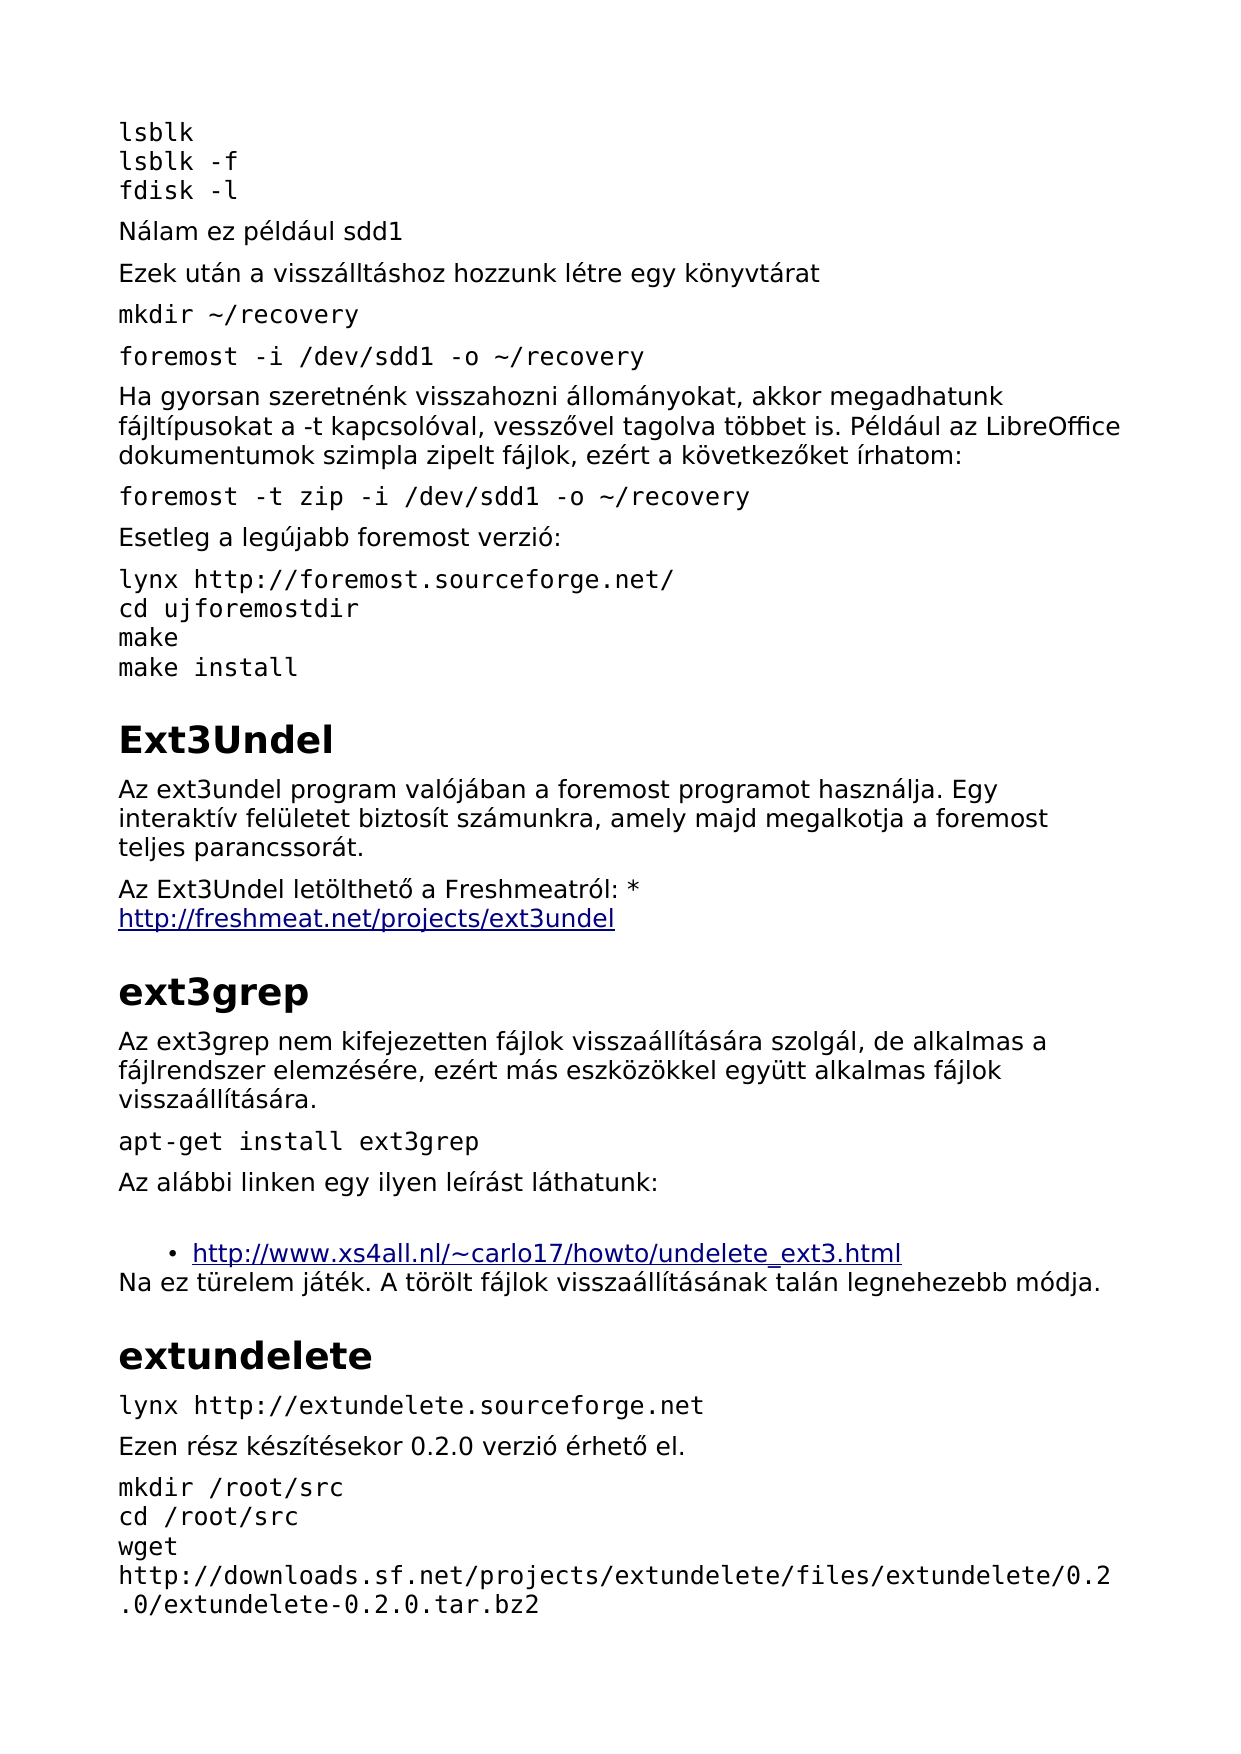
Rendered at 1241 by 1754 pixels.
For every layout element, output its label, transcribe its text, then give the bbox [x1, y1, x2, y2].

subtitle ext3grep [118, 971, 1122, 1014]
subtitle Ext3Undel [118, 719, 1122, 762]
text Na ez türelem játék. A törölt fájlok visszaállításának talán legnehezebb módja. [118, 1268, 1122, 1297]
text Az ext3grep nem kifejezetten fájlok visszaállítására szolgál, de alkalmas a fájlrendszer elemzésére, ezért más eszközökkel együtt alkalmas fájlok visszaállítására. [118, 1027, 1122, 1114]
text foremost -i /dev/sdd1 -o ~/recovery [118, 342, 1122, 371]
text Ezek után a visszálltáshoz hozzunk létre egy könyvtárat [118, 259, 1122, 288]
text mkdir ~/recovery [118, 301, 1122, 330]
text lynx http://foremost.sourceforge.net/ cd ujforemostdir make make install [118, 565, 1122, 682]
text foremost -t zip -i /dev/sdd1 -o ~/recovery [118, 483, 1122, 512]
text Az alábbi linken egy ilyen leírást láthatunk: [118, 1168, 1122, 1197]
text lynx http://extundelete.sourceforge.net [118, 1391, 1122, 1420]
list http://www.xs4all.nl/~carlo17/howto/undelete_ext3.html [177, 1239, 1122, 1268]
subtitle extundelete [118, 1335, 1122, 1378]
text Ha gyorsan szeretnénk visszahozni állományokat, akkor megadhatunk fájltípusokat a -t kapcsolóval, vesszővel tagolva többet is. Például az LibreOffice dokumentumok szimpla zipelt fájlok, ezért a következőket írhatom: [118, 383, 1122, 470]
text Esetleg a legújabb foremost verzió: [118, 523, 1122, 553]
text Az ext3undel program valójában a foremost programot használja. Egy interaktív felületet biztosít számunkra, amely majd megalkotja a foremost teljes parancssorát. [118, 775, 1122, 862]
text mkdir /root/src cd /root/src wget http://downloads.sf.net/projects/extundelete/files/extundelete/0.2.0/extundelete-0.2.0.tar.bz2 [118, 1473, 1122, 1619]
text apt-get install ext3grep [118, 1127, 1122, 1156]
text Ezen rész készítésekor 0.2.0 verzió érhető el. [118, 1432, 1122, 1461]
text lsblk lsblk -f fdisk -l [118, 118, 1122, 206]
text Az Ext3Undel letölthető a Freshmeatról: * http://freshmeat.net/projects/ext3undel [118, 875, 1122, 933]
text Nálam ez például sdd1 [118, 217, 1122, 247]
